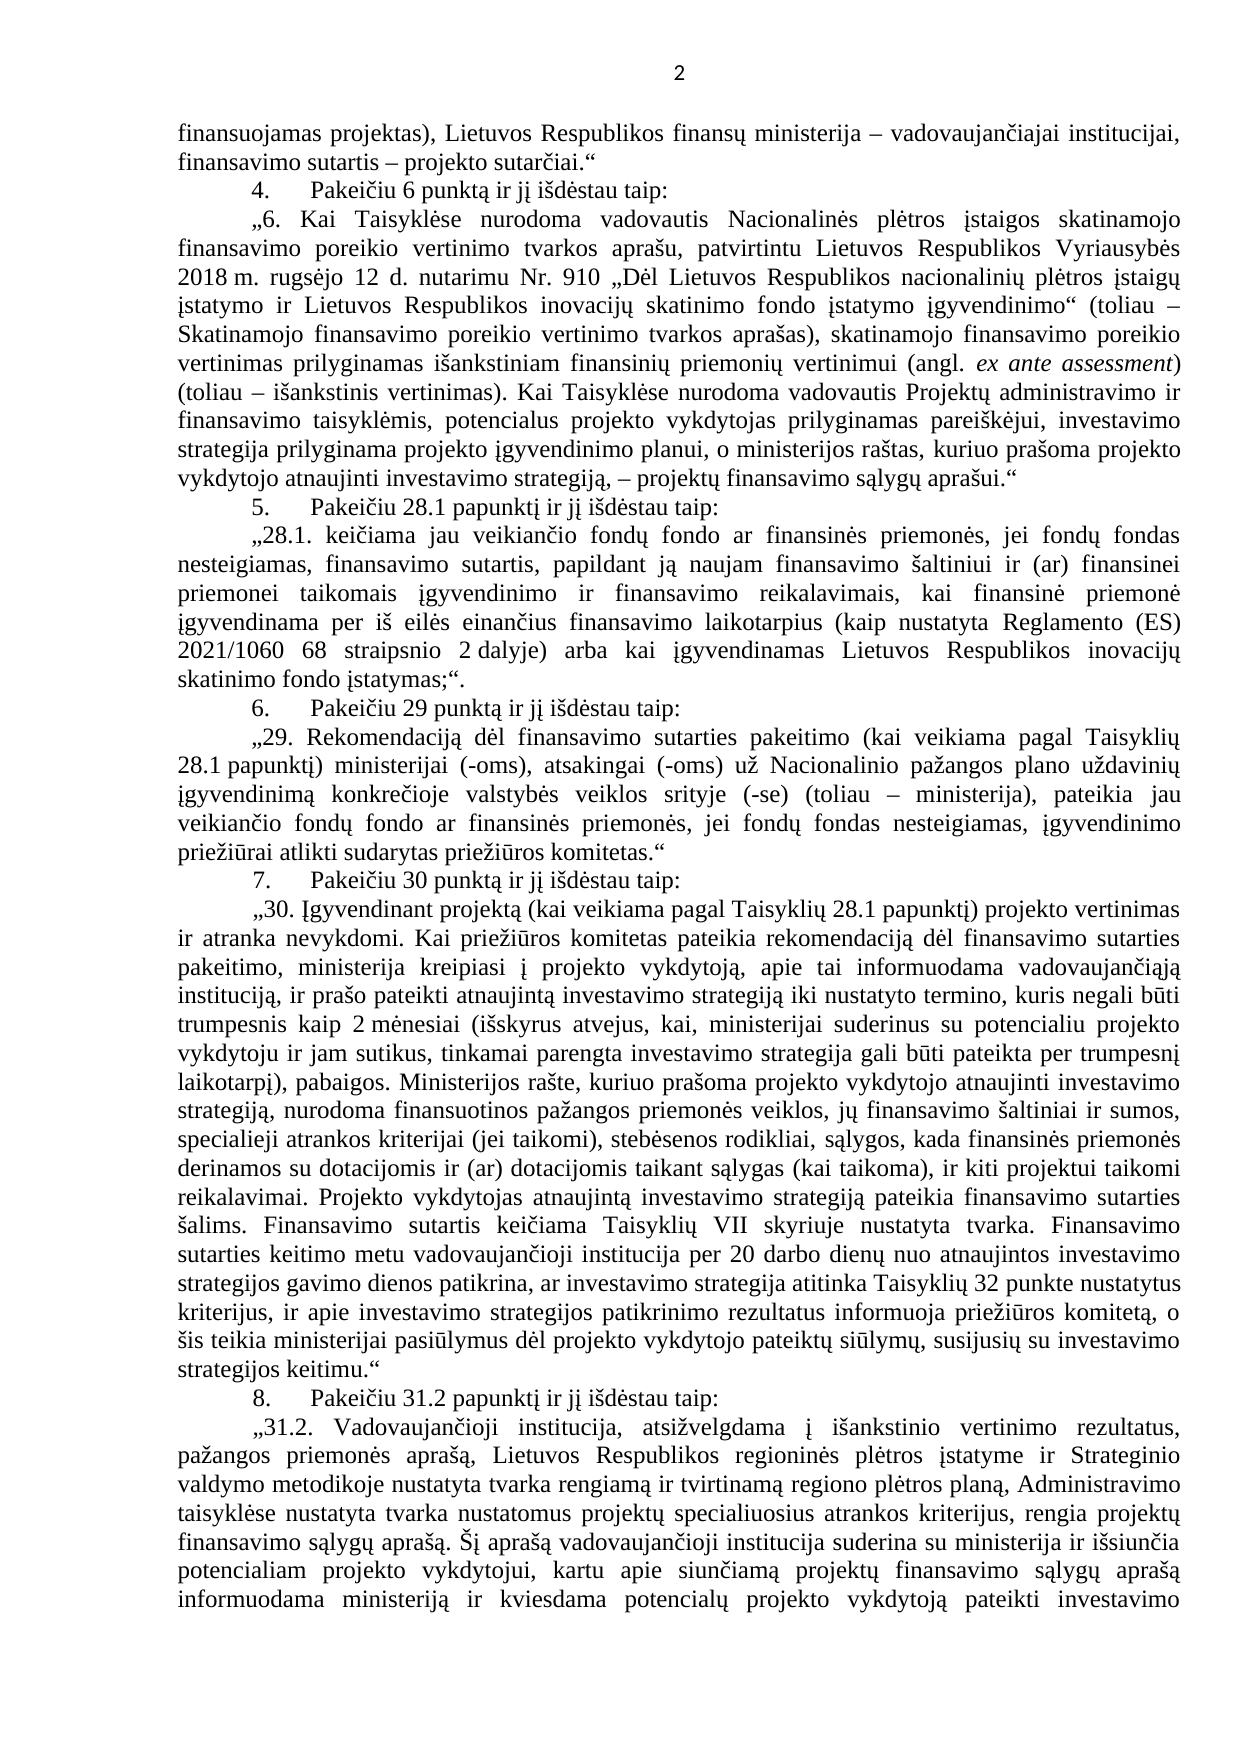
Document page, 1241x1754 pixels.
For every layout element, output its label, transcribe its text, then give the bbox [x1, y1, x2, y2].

text „6. Kai Taisyklėse nurodoma vadovautis Nacionalinės plėtros įstaigos skatinamojo finansavimo poreikio vertinimo tvarkos aprašu, patvirtintu Lietuvos Respublikos Vyriausybės 2018 m. rugsėjo 12 d. nutarimu Nr. 910 „Dėl Lietuvos Respublikos nacionalinių plėtros įstaigų įstatymo ir Lietuvos Respublikos inovacijų skatinimo fondo įstatymo įgyvendinimo“ (toliau – Skatinamojo finansavimo poreikio vertinimo tvarkos aprašas), skatinamojo finansavimo poreikio vertinimas prilyginamas išankstiniam finansinių priemonių vertinimui (angl. ex ante assessment) (toliau – išankstinis vertinimas). Kai Taisyklėse nurodoma vadovautis Projektų administravimo ir finansavimo taisyklėmis, potencialus projekto vykdytojas prilyginamas pareiškėjui, investavimo strategija prilyginama projekto įgyvendinimo planui, o ministerijos raštas, kuriuo prašoma projekto vykdytojo atnaujinti investavimo strategiją, – projektų finansavimo sąlygų aprašui.“ [177, 204, 1181, 492]
text 7. Pakeičiu 30 punktą ir jį išdėstau taip: [177, 866, 1181, 894]
text finansuojamas projektas), Lietuvos Respublikos finansų ministerija – vadovaujančiajai institucijai, finansavimo sutartis – projekto sutarčiai.“ [177, 118, 1181, 176]
text „30. Įgyvendinant projektą (kai veikiama pagal Taisyklių 28.1 papunktį) projekto vertinimas ir atranka nevykdomi. Kai priežiūros komitetas pateikia rekomendaciją dėl finansavimo sutarties pakeitimo, ministerija kreipiasi į projekto vykdytoją, apie tai informuodama vadovaujančiąją instituciją, ir prašo pateikti atnaujintą investavimo strategiją iki nustatyto termino, kuris negali būti trumpesnis kaip 2 mėnesiai (išskyrus atvejus, kai, ministerijai suderinus su potencialiu projekto vykdytoju ir jam sutikus, tinkamai parengta investavimo strategija gali būti pateikta per trumpesnį laikotarpį), pabaigos. Ministerijos rašte, kuriuo prašoma projekto vykdytojo atnaujinti investavimo strategiją, nurodoma finansuotinos pažangos priemonės veiklos, jų finansavimo šaltiniai ir sumos, specialieji atrankos kriterijai (jei taikomi), stebėsenos rodikliai, sąlygos, kada finansinės priemonės derinamos su dotacijomis ir (ar) dotacijomis taikant sąlygas (kai taikoma), ir kiti projektui taikomi reikalavimai. Projekto vykdytojas atnaujintą investavimo strategiją pateikia finansavimo sutarties šalims. Finansavimo sutartis keičiama Taisyklių VII skyriuje nustatyta tvarka. Finansavimo sutarties keitimo metu vadovaujančioji institucija per 20 darbo dienų nuo atnaujintos investavimo strategijos gavimo dienos patikrina, ar investavimo strategija atitinka Taisyklių 32 punkte nustatytus kriterijus, ir apie investavimo strategijos patikrinimo rezultatus informuoja priežiūros komitetą, o šis teikia ministerijai pasiūlymus dėl projekto vykdytojo pateiktų siūlymų, susijusių su investavimo strategijos keitimu.“ [177, 894, 1181, 1383]
text 6. Pakeičiu 29 punktą ir jį išdėstau taip: [177, 693, 1181, 722]
text „31.2. Vadovaujančioji institucija, atsižvelgdama į išankstinio vertinimo rezultatus, pažangos priemonės aprašą, Lietuvos Respublikos regioninės plėtros įstatyme ir Strateginio valdymo metodikoje nustatyta tvarka rengiamą ir tvirtinamą regiono plėtros planą, Administravimo taisyklėse nustatyta tvarka nustatomus projektų specialiuosius atrankos kriterijus, rengia projektų finansavimo sąlygų aprašą. Šį aprašą vadovaujančioji institucija suderina su ministerija ir išsiunčia potencialiam projekto vykdytojui, kartu apie siunčiamą projektų finansavimo sąlygų aprašą informuodama ministeriją ir kviesdama potencialų projekto vykdytoją pateikti investavimo [177, 1412, 1181, 1613]
text „29. Rekomendaciją dėl finansavimo sutarties pakeitimo (kai veikiama pagal Taisyklių 28.1 papunktį) ministerijai (-oms), atsakingai (-oms) už Nacionalinio pažangos plano uždavinių įgyvendinimą konkrečioje valstybės veiklos srityje (-se) (toliau – ministerija), pateikia jau veikiančio fondų fondo ar finansinės priemonės, jei fondų fondas nesteigiamas, įgyvendinimo priežiūrai atlikti sudarytas priežiūros komitetas.“ [177, 722, 1181, 866]
text 8. Pakeičiu 31.2 papunktį ir jį išdėstau taip: [177, 1383, 1181, 1412]
text 5. Pakeičiu 28.1 papunktį ir jį išdėstau taip: [177, 492, 1181, 521]
text „28.1. keičiama jau veikiančio fondų fondo ar finansinės priemonės, jei fondų fondas nesteigiamas, finansavimo sutartis, papildant ją naujam finansavimo šaltiniui ir (ar) finansinei priemonei taikomais įgyvendinimo ir finansavimo reikalavimais, kai finansinė priemonė įgyvendinama per iš eilės einančius finansavimo laikotarpius (kaip nustatyta Reglamento (ES) 2021/1060 68 straipsnio 2 dalyje) arba kai įgyvendinamas Lietuvos Respublikos inovacijų skatinimo fondo įstatymas;“. [177, 521, 1181, 693]
text 4. Pakeičiu 6 punktą ir jį išdėstau taip: [177, 176, 1181, 204]
